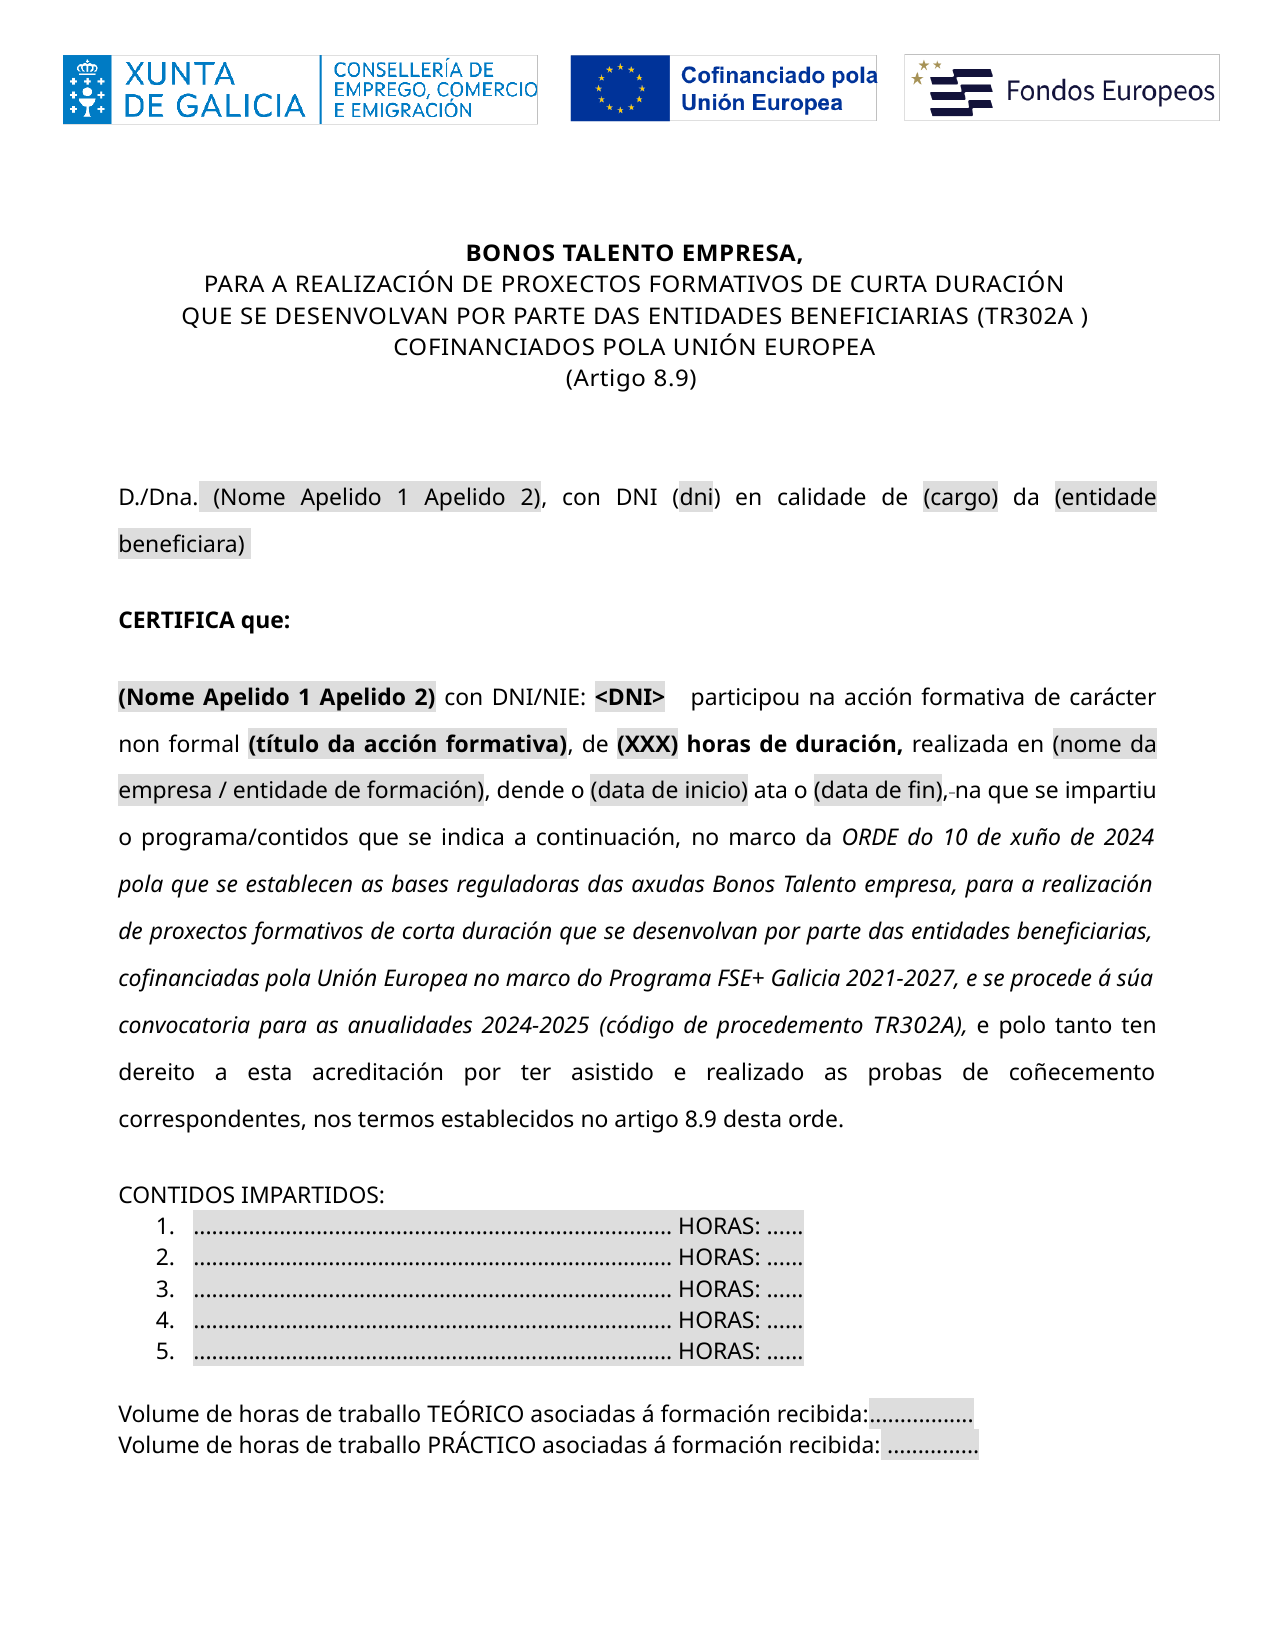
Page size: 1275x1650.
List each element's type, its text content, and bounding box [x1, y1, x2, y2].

text CONTIDOS IMPARTIDOS: [118, 1179, 1157, 1210]
picture [42, 37, 118, 96]
list .............................................................................. HORAS: ...... [156, 1273, 1157, 1304]
text Bonos Talento empresa, [177, 237, 1092, 268]
text para a realización de PROXECTOS formativos de curta duración que se desenvolvan por parte das entidades beneficiarias (TR302A ) [177, 268, 1092, 331]
text (Artigo 8.9) [177, 362, 1092, 393]
text Volume de horas de traballo TEÓRICO asociadas á formación recibida:................. [118, 1398, 1157, 1429]
text (Nome Apelido 1 Apelido 2) con DNI/NIE: <DNI> participou na acción formativa de carácter non formal (título da acción formativa), de (XXX) horas de duración, realizada en (nome da empresa / entidade de formación), dende o (data de inicio) ata o (data de fin), na que se impartiu o programa/contidos que se indica a continuación, no marco da ORDE do 10 de xuño de 2024 pola que se establecen as bases reguladoras das axudas Bonos Talento empresa, para a realización de proxectos formativos de corta duración que se desenvolvan por parte das entidades beneficiarias, cofinanciadas pola Unión Europea no marco do Programa FSE+ Galicia 2021-2027, e se procede á súa convocatoria para as anualidades 2024-2025 (código de procedemento TR302A), e polo tanto ten dereito a esta acreditación por ter asistido e realizado as probas de coñecemento correspondentes, nos termos establecidos no artigo 8.9 desta orde. [118, 681, 1157, 1134]
list .............................................................................. HORAS: ...... [156, 1210, 1157, 1241]
list .............................................................................. HORAS: ...... [156, 1335, 1157, 1366]
text Volume de horas de traballo PRÁCTICO asociadas á formación recibida: ............... [118, 1429, 1157, 1460]
list .............................................................................. HORAS: ...... [156, 1241, 1157, 1273]
list .............................................................................. HORAS: ...... [156, 1304, 1157, 1335]
text CERTIFICA que: [118, 604, 1157, 636]
text cofinanciados pola unión europea [177, 331, 1092, 362]
text D./Dna. (Nome Apelido 1 Apelido 2), con DNI (dni) en calidade de (cargo) da (entidade beneficiara) [118, 481, 1157, 559]
